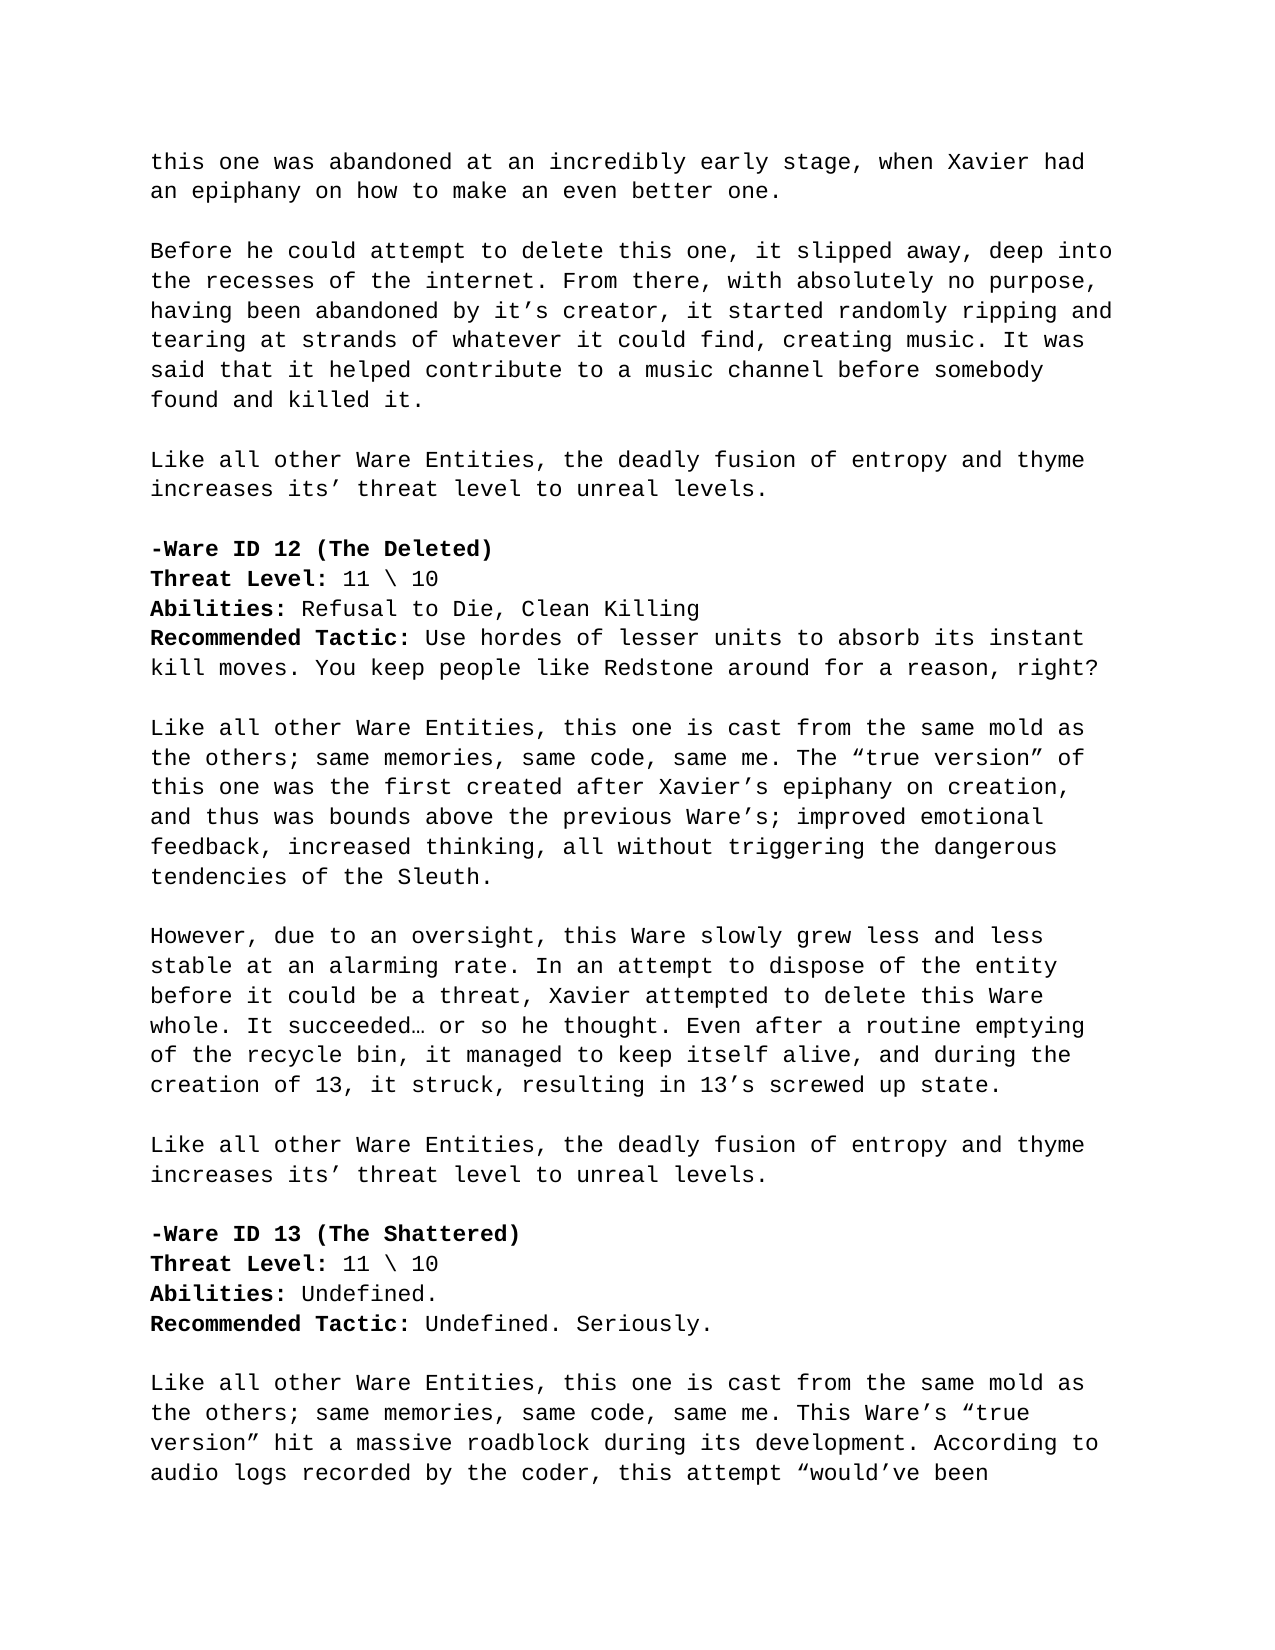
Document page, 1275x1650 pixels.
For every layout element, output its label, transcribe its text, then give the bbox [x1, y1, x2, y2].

text Threat Level: 11 \ 10 [150, 1252, 1125, 1278]
text Threat Level: 11 \ 10 [150, 567, 1125, 593]
text Abilities: Refusal to Die, Clean Killing [150, 597, 1125, 623]
text Abilities: Undefined. [150, 1282, 1125, 1308]
text Before he could attempt to delete this one, it slipped away, deep into the recesses of the internet. From there, with absolutely no purpose, having been abandoned by it’s creator, it started randomly ripping and tearing at strands of whatever it could find, creating music. It was said that it helped contribute to a music channel before somebody found and killed it. [150, 239, 1125, 414]
text Like all other Ware Entities, the deadly fusion of entropy and thyme increases its’ threat level to unreal levels. [150, 1133, 1125, 1189]
text -Ware ID 12 (The Deleted) [150, 537, 1125, 563]
text this one was abandoned at an incredibly early stage, when Xavier had an epiphany on how to make an even better one. [150, 150, 1125, 206]
text Like all other Ware Entities, this one is cast from the same mold as the others; same memories, same code, same me. This Ware’s “true version” hit a massive roadblock during its development. According to audio logs recorded by the coder, this attempt “would’ve been [150, 1371, 1125, 1487]
text -Ware ID 13 (The Shattered) [150, 1222, 1125, 1248]
text Like all other Ware Entities, the deadly fusion of entropy and thyme increases its’ threat level to unreal levels. [150, 448, 1125, 504]
text Like all other Ware Entities, this one is cast from the same mold as the others; same memories, same code, same me. The “true version” of this one was the first created after Xavier’s epiphany on creation, and thus was bounds above the previous Ware’s; improved emotional feedback, increased thinking, all without triggering the dangerous tendencies of the Sleuth. [150, 716, 1125, 891]
text Recommended Tactic: Use hordes of lesser units to absorb its instant kill moves. You keep people like Redstone around for a reason, right? [150, 627, 1125, 682]
text Recommended Tactic: Undefined. Seriously. [150, 1312, 1125, 1338]
text However, due to an oversight, this Ware slowly grew less and less stable at an alarming rate. In an attempt to dispose of the entity before it could be a threat, Xavier attempted to delete this Ware whole. It succeeded… or so he thought. Even after a routine emptying of the recycle bin, it managed to keep itself alive, and during the creation of 13, it struck, resulting in 13’s screwed up state. [150, 924, 1125, 1099]
